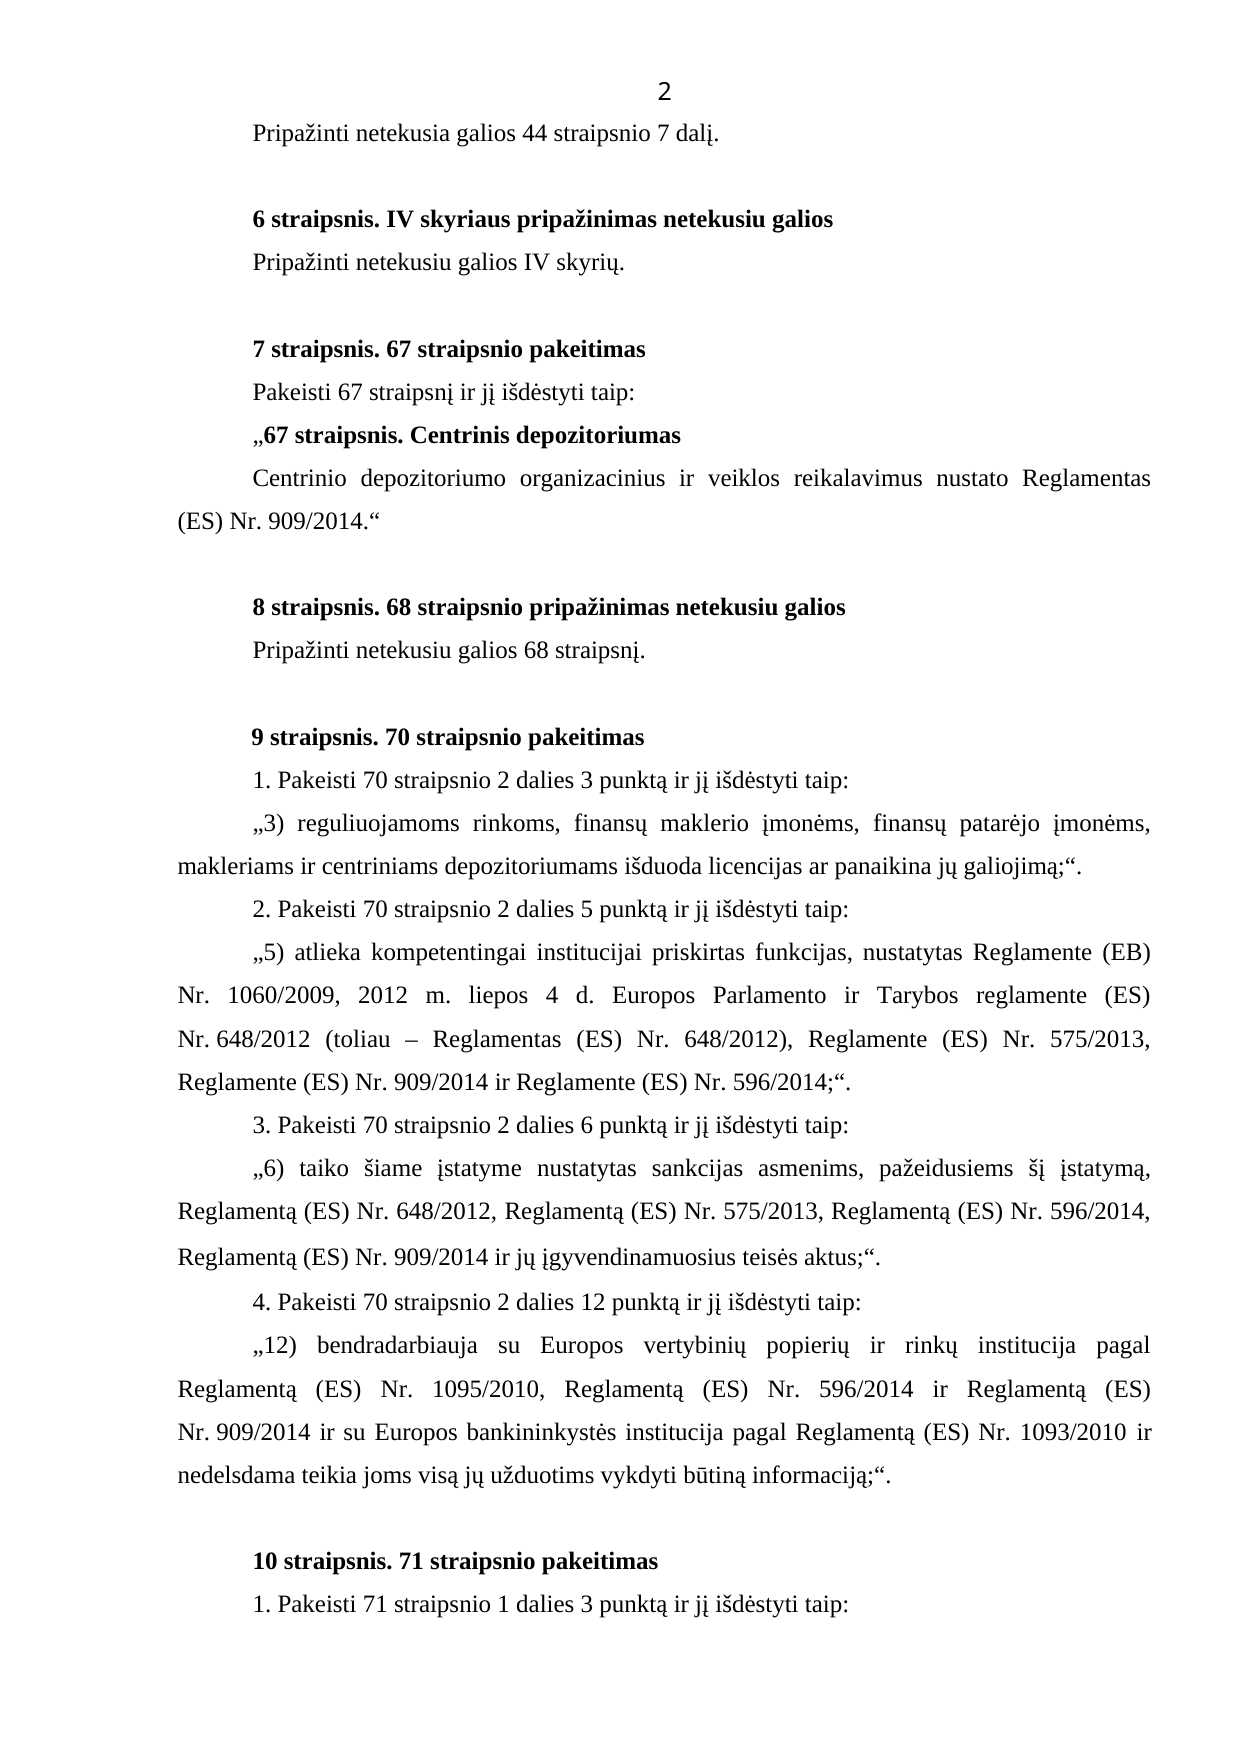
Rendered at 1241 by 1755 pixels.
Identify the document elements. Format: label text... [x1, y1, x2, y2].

text Pakeisti 67 straipsnį ir jį išdėstyti taip: [177, 377, 1152, 406]
text Pripažinti netekusiu galios IV skyrių. [177, 247, 1152, 276]
text „12) bendradarbiauja su Europos vertybinių popierių ir rinkų institucija pagal Reglamentą (ES) Nr. 1095/2010, Reglamentą (ES) Nr. 596/2014 ir Reglamentą (ES) Nr. 909/2014 ir su Europos bankininkystės institucija pagal Reglamentą (ES) Nr. 1093/2010 ir nedelsdama teikia joms visą jų užduotims vykdyti būtiną informaciją;“. [177, 1331, 1152, 1489]
text 1. Pakeisti 70 straipsnio 2 dalies 3 punktą ir jį išdėstyti taip: [177, 765, 1152, 794]
text „6) taiko šiame įstatyme nustatytas sankcijas asmenims, pažeidusiems šį įstatymą, Reglamentą (ES) Nr. 648/2012, Reglamentą (ES) Nr. 575/2013, Reglamentą (ES) Nr. 596/2014, Reglamentą (ES) Nr. 909/2014 ir jų įgyvendinamuosius teisės aktus;“. [177, 1153, 1152, 1272]
text Pripažinti netekusiu galios 68 straipsnį. [177, 636, 1152, 664]
text 9 straipsnis. 70 straipsnio pakeitimas [251, 722, 1152, 751]
text 4. Pakeisti 70 straipsnio 2 dalies 12 punktą ir jį išdėstyti taip: [177, 1287, 1152, 1316]
text Pripažinti netekusia galios 44 straipsnio 7 dalį. [177, 118, 1152, 147]
text 7 straipsnis. 67 straipsnio pakeitimas [177, 334, 1152, 362]
text Centrinio depozitoriumo organizacinius ir veiklos reikalavimus nustato Reglamentas (ES) Nr. 909/2014.“ [177, 463, 1152, 535]
text „5) atlieka kompetentingai institucijai priskirtas funkcijas, nustatytas Reglamente (EB) Nr. 1060/2009, 2012 m. liepos 4 d. Europos Parlamento ir Tarybos reglamente (ES) Nr. 648/2012 (toliau – Reglamentas (ES) Nr. 648/2012), Reglamente (ES) Nr. 575/2013, Reglamente (ES) Nr. 909/2014 ir Reglamente (ES) Nr. 596/2014;“. [177, 937, 1152, 1096]
text „3) reguliuojamoms rinkoms, finansų maklerio įmonėms, finansų patarėjo įmonėms, makleriams ir centriniams depozitoriumams išduoda licencijas ar panaikina jų galiojimą;“. [177, 808, 1152, 880]
text 6 straipsnis. IV skyriaus pripažinimas netekusiu galios [177, 204, 1152, 233]
text 1. Pakeisti 71 straipsnio 1 dalies 3 punktą ir jį išdėstyti taip: [177, 1589, 1152, 1618]
text 8 straipsnis. 68 straipsnio pripažinimas netekusiu galios [177, 592, 1152, 621]
text 2. Pakeisti 70 straipsnio 2 dalies 5 punktą ir jį išdėstyti taip: [177, 894, 1152, 923]
text „67 straipsnis. Centrinis depozitoriumas [177, 420, 1152, 449]
text 10 straipsnis. 71 straipsnio pakeitimas [177, 1546, 1152, 1575]
text 3. Pakeisti 70 straipsnio 2 dalies 6 punktą ir jį išdėstyti taip: [177, 1110, 1152, 1139]
